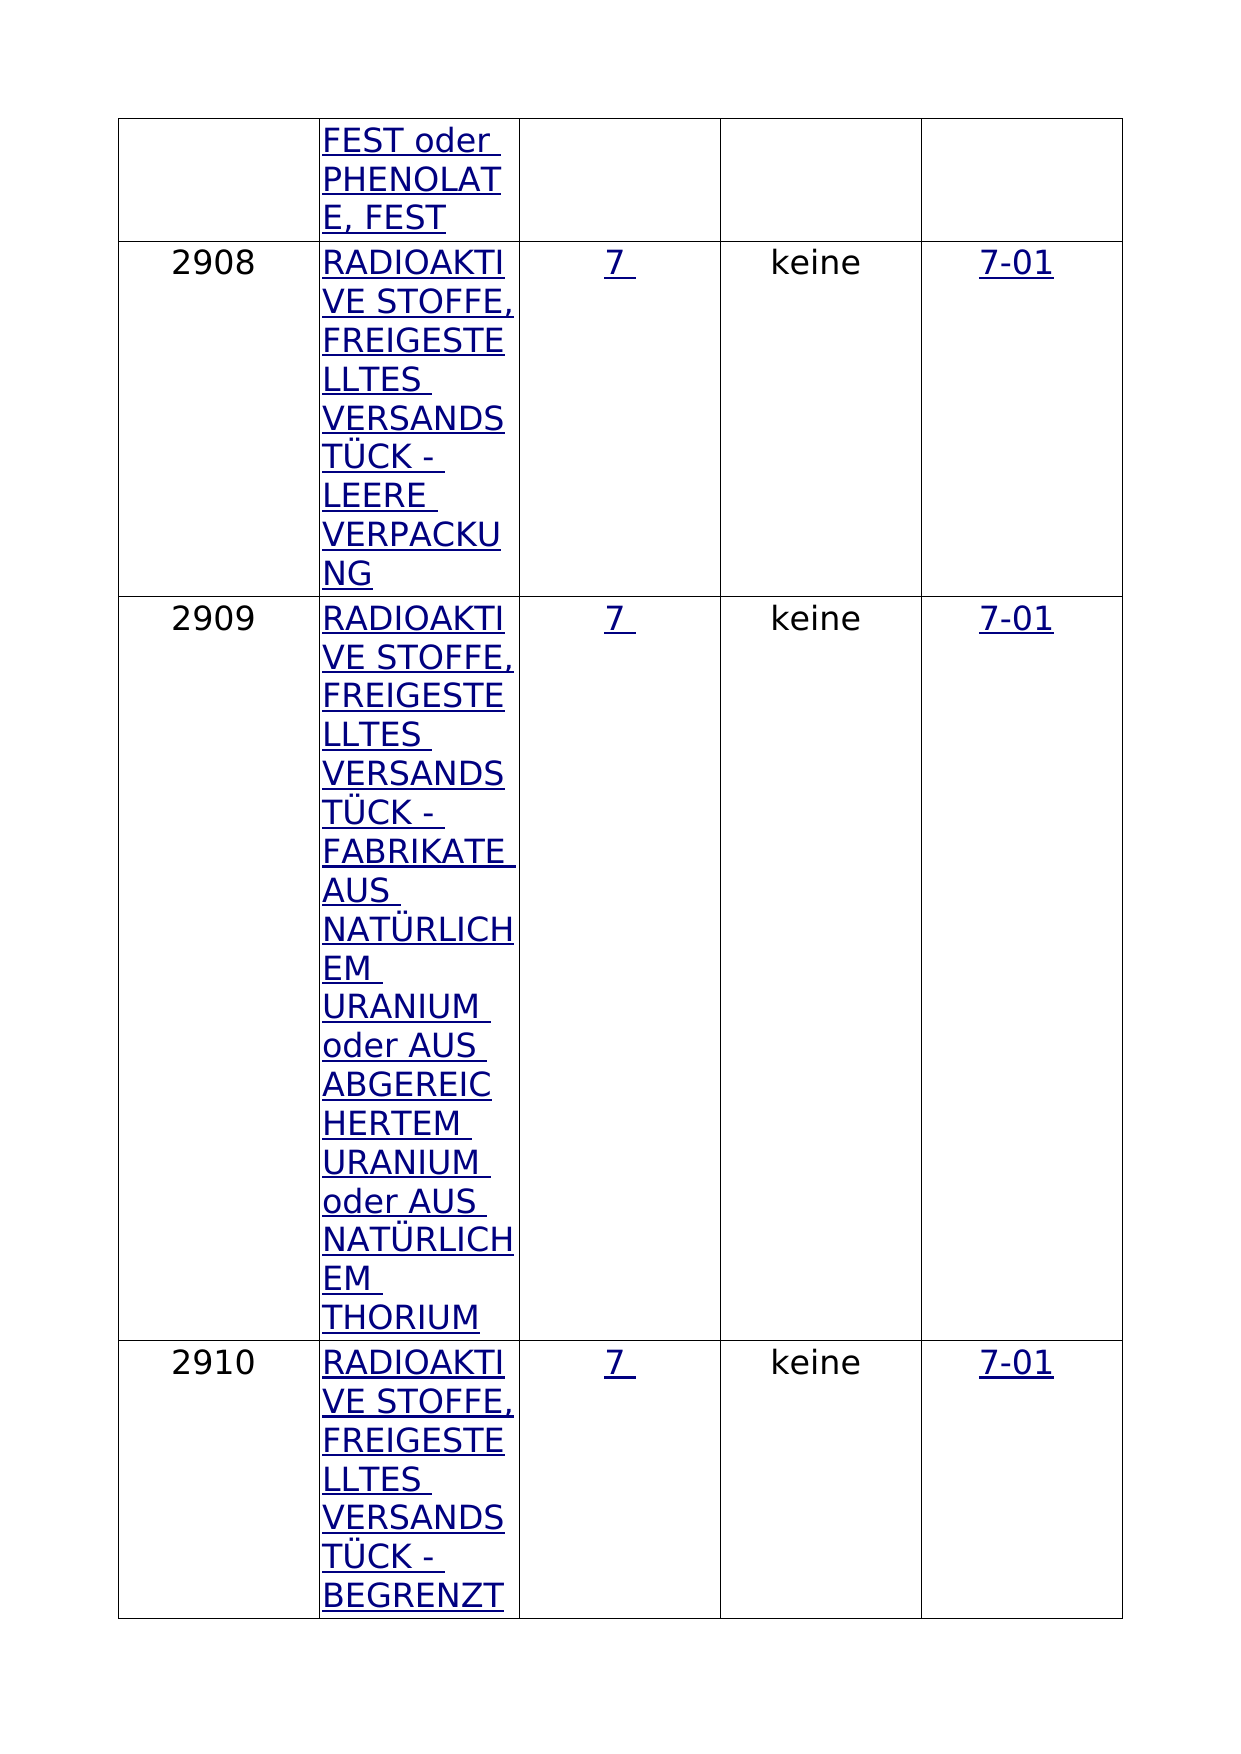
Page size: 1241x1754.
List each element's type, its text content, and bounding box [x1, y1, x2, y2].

table_cell [721, 119, 921, 241]
table_cell RADIOAKTIVE STOFFE, FREIGESTELLTES VERSANDSTÜCK - BEGRENZT [320, 1341, 519, 1618]
table_cell 7-01 [922, 242, 1122, 596]
table_cell 7 [520, 597, 720, 1340]
table_cell 7-01 [922, 1341, 1122, 1618]
table_cell 2910 [119, 1341, 319, 1618]
table_cell 7 [520, 1341, 720, 1618]
table_cell keine [721, 597, 921, 1340]
table_cell [119, 119, 319, 241]
table_cell 7-01 [922, 597, 1122, 1340]
table_cell [922, 119, 1122, 241]
table_cell 7 [520, 242, 720, 596]
table_cell RADIOAKTIVE STOFFE, FREIGESTELLTES VERSANDSTÜCK - LEERE VERPACKUNG [320, 242, 519, 596]
table_cell FEST oder PHENOLATE, FEST [320, 119, 519, 241]
table_cell 2908 [119, 242, 319, 596]
table_cell RADIOAKTIVE STOFFE, FREIGESTELLTES VERSANDSTÜCK - FABRIKATE AUS NATÜRLICHEM URANIUM oder AUS ABGEREICHERTEM URANIUM oder AUS NATÜRLICHEM THORIUM [320, 597, 519, 1340]
table_cell keine [721, 242, 921, 596]
table_cell 2909 [119, 597, 319, 1340]
table_cell keine [721, 1341, 921, 1618]
table_cell [520, 119, 720, 241]
